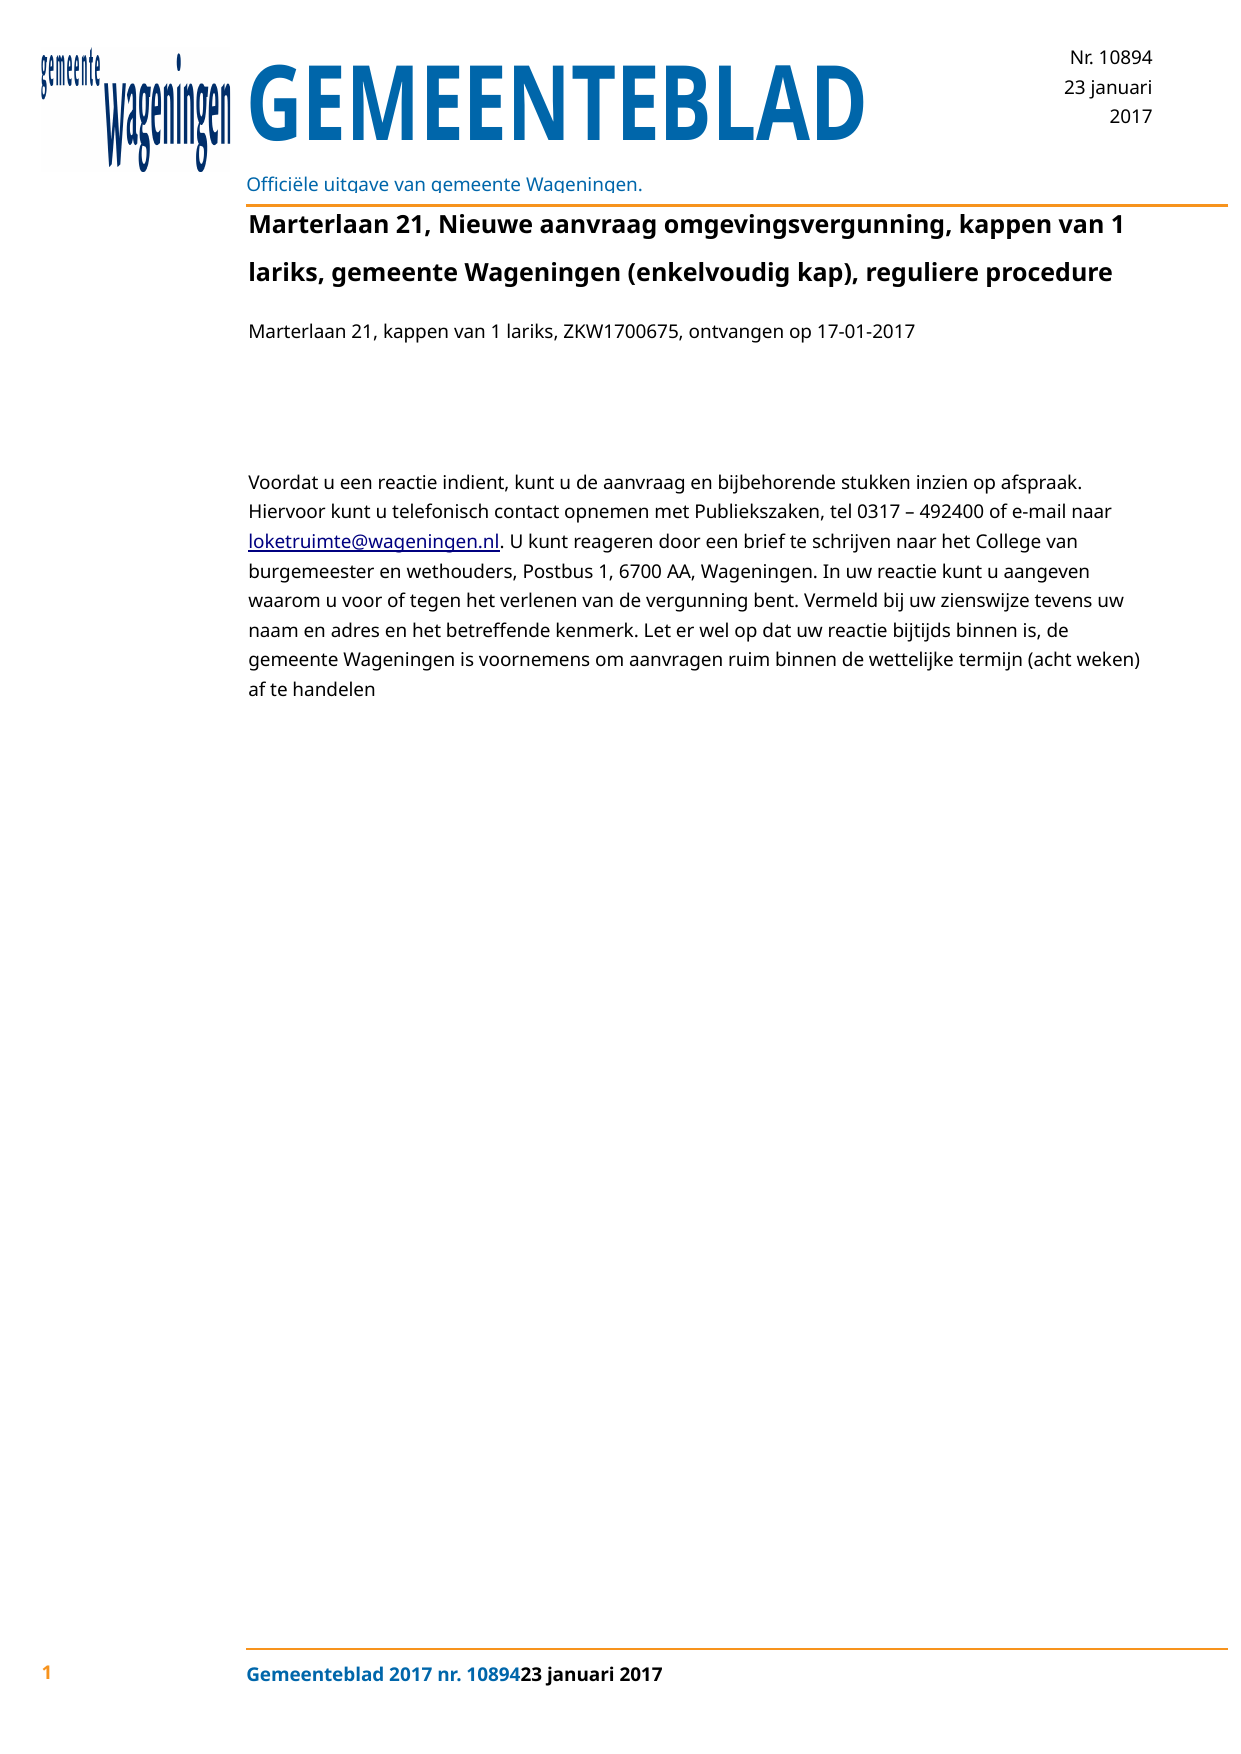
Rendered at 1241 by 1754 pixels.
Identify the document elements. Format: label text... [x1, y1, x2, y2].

text Marterlaan 21, kappen van 1 lariks, ZKW1700675, ontvangen op 17-01-2017 [248, 318, 1152, 344]
text Marterlaan 21, Nieuwe aanvraag omgevingsvergunning, kappen van 1 lariks, gemeente Wageningen (enkelvoudig kap), reguliere procedure [248, 207, 1152, 288]
text Voordat u een reactie indient, kunt u de aanvraag en bijbehorende stukken inzien op afspraak. Hiervoor kunt u telefonisch contact opnemen met Publiekszaken, tel 0317 – 492400 of e-mail naar loketruimte@wageningen.nl. U kunt reageren door een brief te schrijven naar het College van burgemeester en wethouders, Postbus 1, 6700 AA, Wageningen. In uw reactie kunt u aangeven waarom u voor of tegen het verlenen van de vergunning bent. Vermeld bij uw zienswijze tevens uw naam en adres en het betreffende kenmerk. Let er wel op dat uw reactie bijtijds binnen is, de gemeente Wageningen is voornemens om aanvragen ruim binnen de wettelijke termijn (acht weken) af te handelen [248, 469, 1152, 702]
picture [41, 47, 231, 172]
